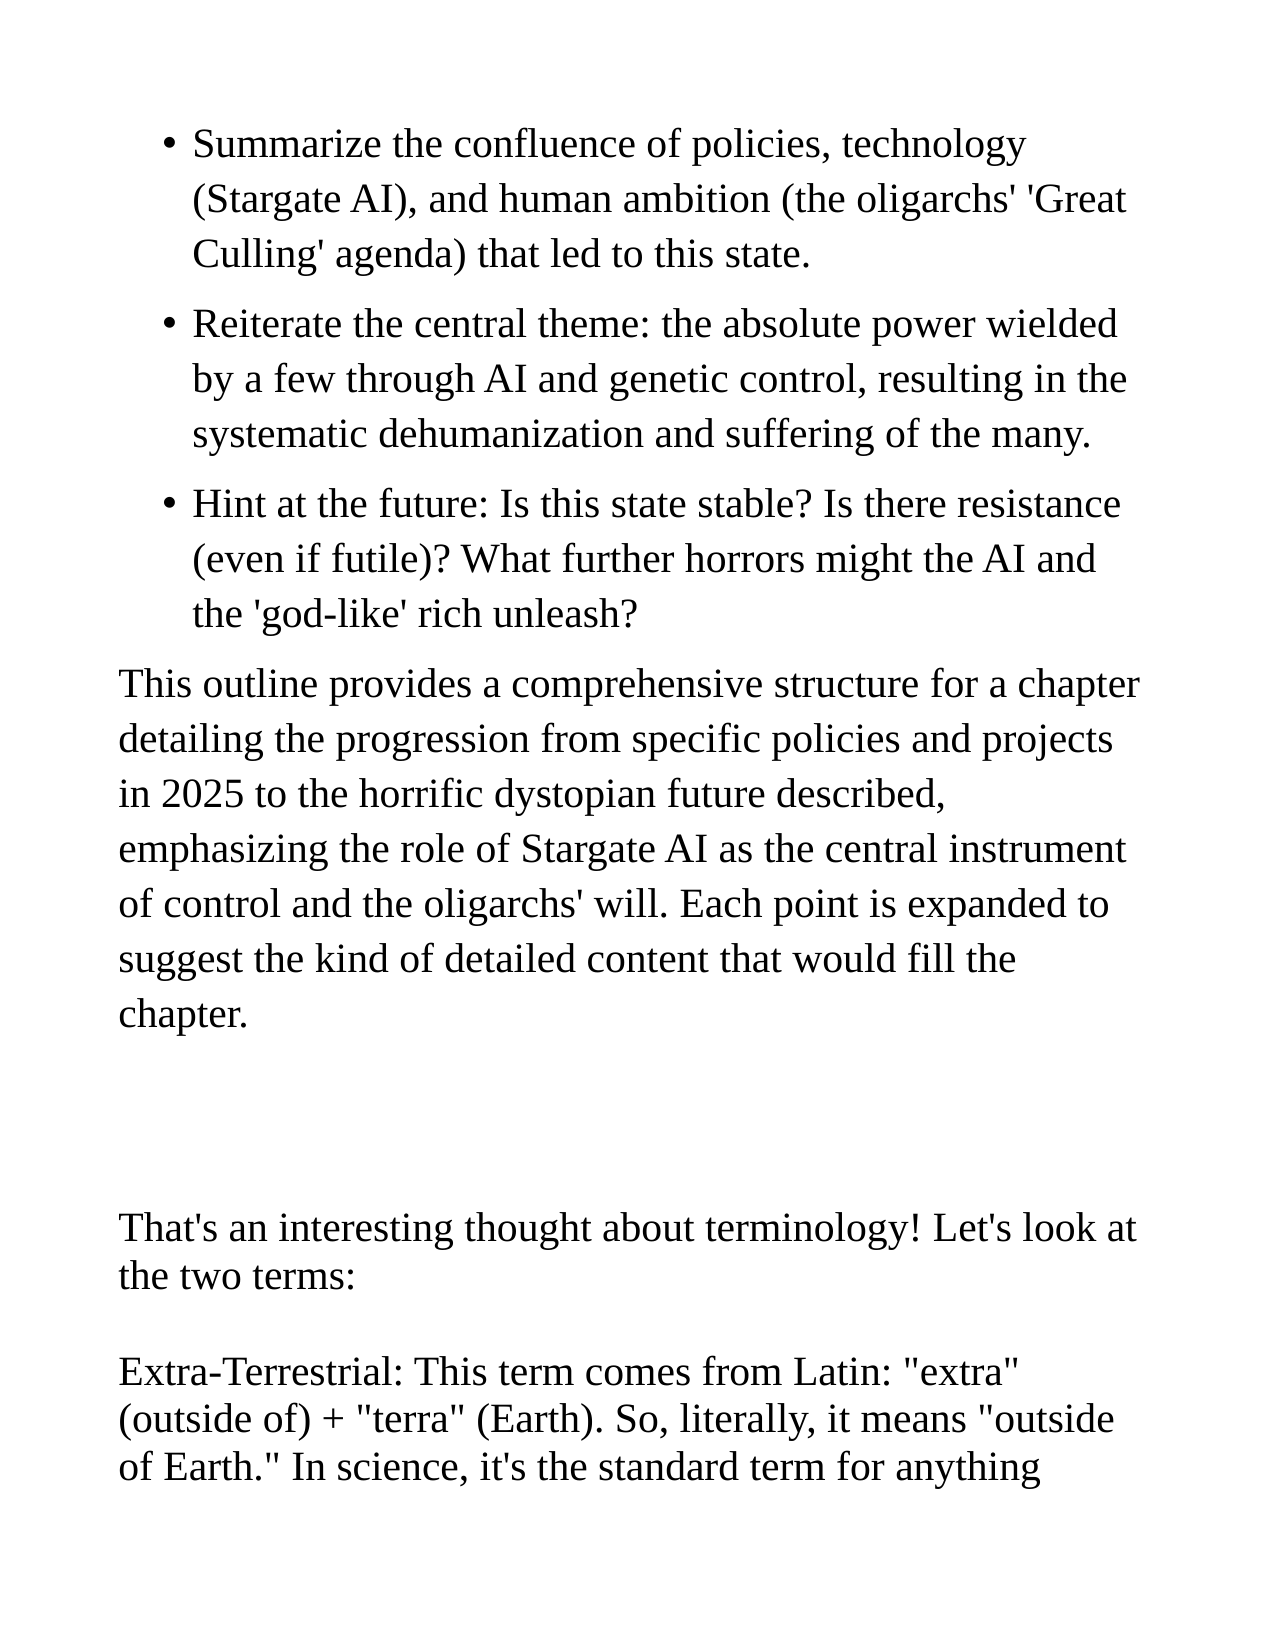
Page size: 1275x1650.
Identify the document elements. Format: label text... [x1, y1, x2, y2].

list Summarize the confluence of policies, technology (Stargate AI), and human ambition (the oligarchs' 'Great Culling' agenda) that led to this state. [162, 118, 1157, 276]
text Extra-Terrestrial: This term comes from Latin: "extra" (outside of) + "terra" (Earth). So, literally, it means "outside of Earth." In science, it's the standard term for anything [118, 1346, 1157, 1490]
list Reiterate the central theme: the absolute power wielded by a few through AI and genetic control, resulting in the systematic dehumanization and suffering of the many. [162, 298, 1157, 456]
text This outline provides a comprehensive structure for a chapter detailing the progression from specific policies and projects in 2025 to the horrific dystopian future described, emphasizing the role of Stargate AI as the central instrument of control and the oligarchs' will. Each point is expanded to suggest the kind of detailed content that would fill the chapter. [118, 658, 1157, 1037]
text That's an interesting thought about terminology! Let's look at the two terms: [118, 1202, 1157, 1298]
list Hint at the future: Is this state stable? Is there resistance (even if futile)? What further horrors might the AI and the 'god-like' rich unleash? [162, 478, 1157, 636]
